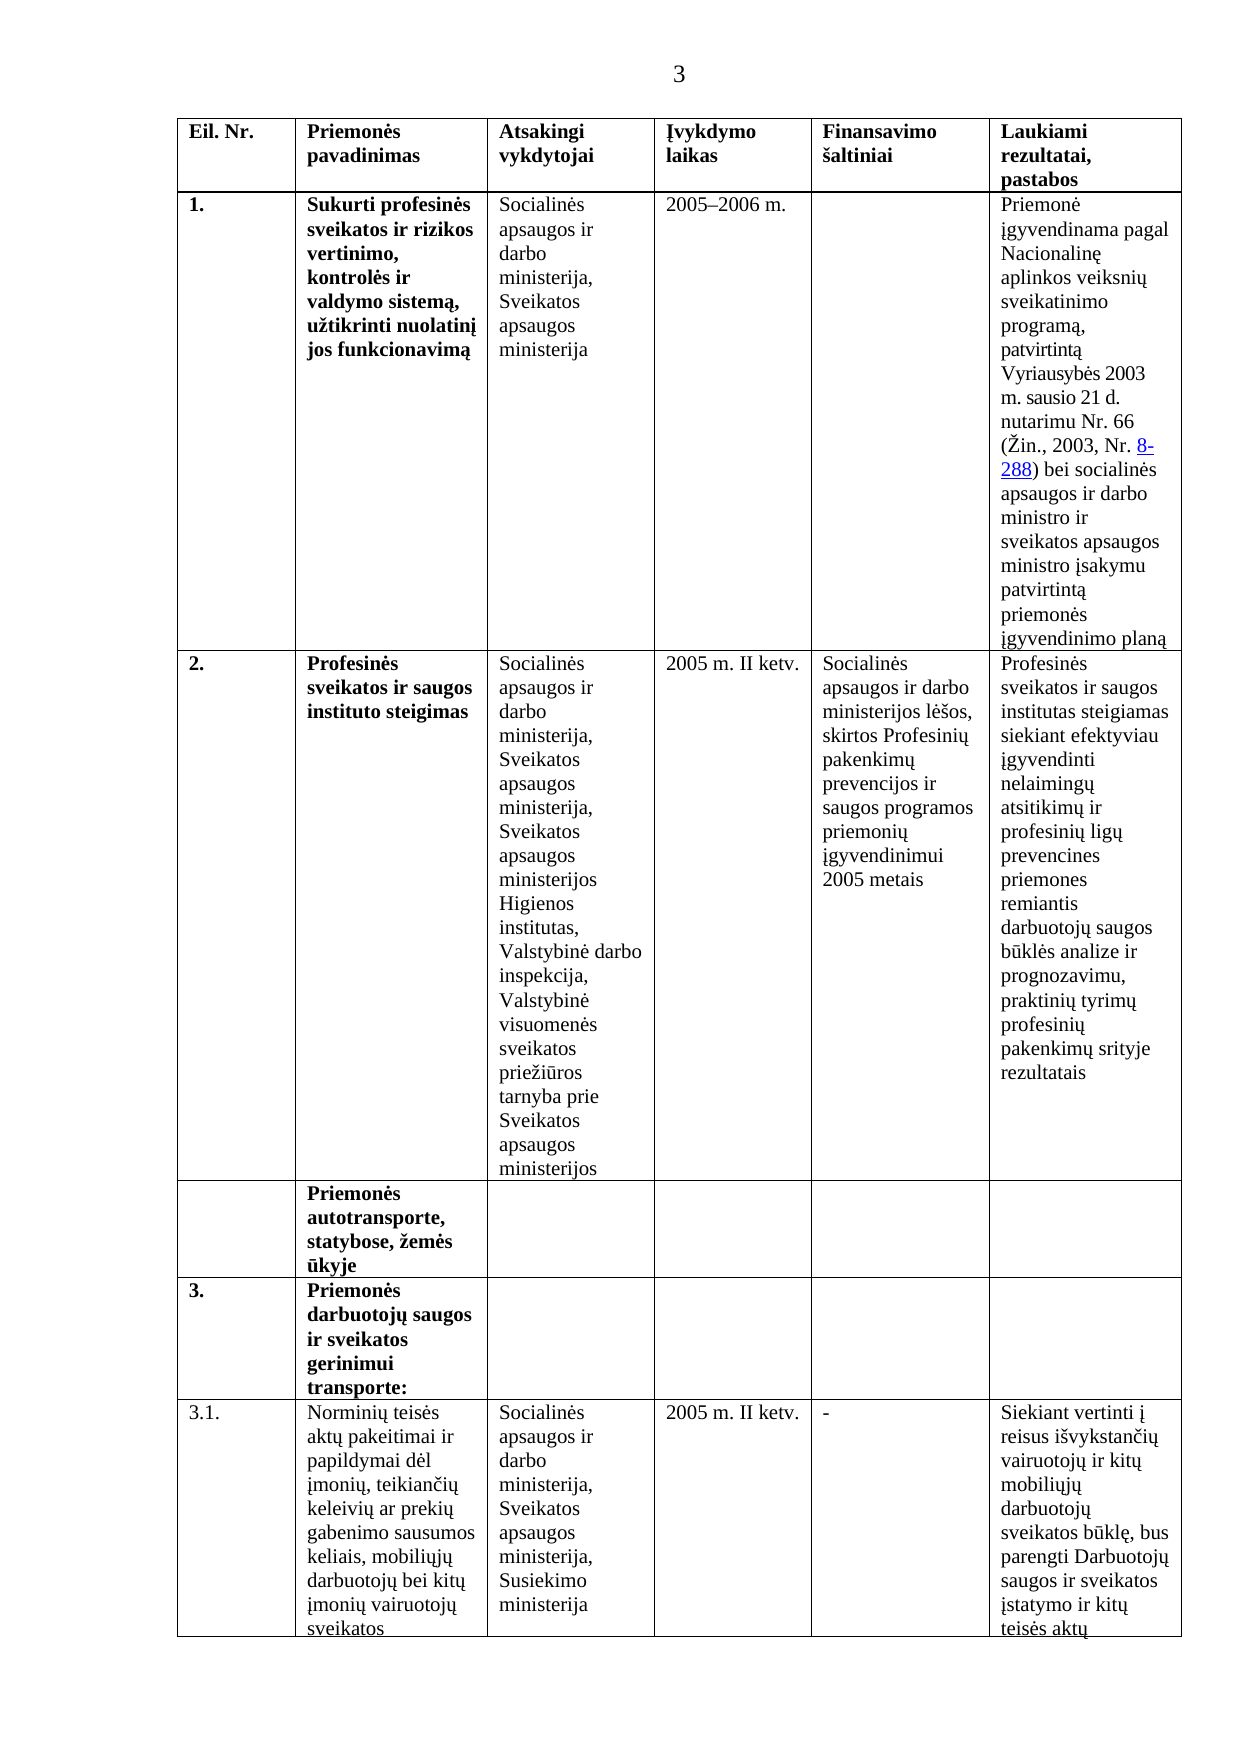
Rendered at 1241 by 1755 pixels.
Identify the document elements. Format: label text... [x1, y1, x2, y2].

table_cell 3. [178, 1278, 295, 1399]
table_cell Socialinės apsaugos ir darbo ministerija, Sveikatos apsaugos ministerija, Susiekimo ministerija [488, 1400, 654, 1636]
table_header Finansavimo šaltiniai [812, 119, 989, 191]
table_cell Siekiant vertinti į reisus išvykstančių vairuotojų ir kitų mobiliųjų darbuotojų sveikatos būklę, bus parengti Darbuotojų saugos ir sveikatos įstatymo ir kitų teisės aktų pakeitimai ir papildymai dėl įmonių, teikiančių keleivių ar prekių gabenimo keliais, oru ar vidaus vandenimis paslaugas, mobiliųjų darbuotojų bei kitų įmonių vairuotojų sveikatos patikrinimų prieš jiems išvykstant į reisą [990, 1400, 1181, 1636]
table_cell Priemonė įgyvendinama pagal Nacionalinę aplinkos veiksnių sveikatinimo programą, patvirtintą Vyriausybės 2003 m. sausio 21 d. nutarimu Nr. 66 (Žin., 2003, Nr. 8-288) bei socialinės apsaugos ir darbo ministro ir sveikatos apsaugos ministro įsakymu patvirtintą priemonės įgyvendinimo planą [990, 193, 1181, 649]
table_cell - [812, 1400, 989, 1636]
table_cell Socialinės apsaugos ir darbo ministerija, Sveikatos apsaugos ministerija, Sveikatos apsaugos ministerijos Higienos institutas, Valstybinė darbo inspekcija, Valstybinė visuomenės sveikatos priežiūros tarnyba prie Sveikatos apsaugos ministerijos [488, 651, 654, 1180]
table_cell 1. [178, 193, 295, 649]
table_cell Priemonės autotransporte, statybose, žemės ūkyje [296, 1181, 487, 1277]
table_header Atsakingi vykdytojai [488, 119, 654, 191]
table_cell [812, 1278, 989, 1399]
table_cell [655, 1181, 811, 1277]
table_cell 2005–2006 m. [655, 193, 811, 649]
table_header Eil. Nr. [178, 119, 295, 191]
table_header Įvykdymo laikas [655, 119, 811, 191]
table_header Laukiami rezultatai, pastabos [990, 119, 1181, 191]
table_cell Profesinės sveikatos ir saugos instituto steigimas [296, 651, 487, 1180]
table_cell Socialinės apsaugos ir darbo ministerijos lėšos, skirtos Profesinių pakenkimų prevencijos ir saugos programos priemonių įgyvendinimui 2005 metais [812, 651, 989, 1180]
table_cell [990, 1278, 1181, 1399]
table_cell Sukurti profesinės sveikatos ir rizikos vertinimo, kontrolės ir valdymo sistemą, užtikrinti nuolatinį jos funkcionavimą [296, 193, 487, 649]
table_cell [812, 1181, 989, 1277]
table_cell Priemonės darbuotojų saugos ir sveikatos gerinimui transporte: [296, 1278, 487, 1399]
table_cell 3.1. [178, 1400, 295, 1636]
table_cell Norminių teisės aktų pakeitimai ir papildymai dėl įmonių, teikiančių keleivių ar prekių gabenimo sausumos keliais, mobiliųjų darbuotojų bei kitų įmonių vairuotojų sveikatos patikrinimų prieš jiems išvykstant į reisą [296, 1400, 487, 1636]
table_cell Socialinės apsaugos ir darbo ministerija, Sveikatos apsaugos ministerija [488, 193, 654, 649]
table_cell 2. [178, 651, 295, 1180]
table_cell [178, 1181, 295, 1277]
table_cell 2005 m. II ketv. [655, 651, 811, 1180]
table_cell Profesinės sveikatos ir saugos institutas steigiamas siekiant efektyviau įgyvendinti nelaimingų atsitikimų ir profesinių ligų prevencines priemones remiantis darbuotojų saugos būklės analize ir prognozavimu, praktinių tyrimų profesinių pakenkimų srityje rezultatais [990, 651, 1181, 1180]
table_cell [655, 1278, 811, 1399]
table_cell [488, 1181, 654, 1277]
table_cell [812, 193, 989, 649]
table_cell [990, 1181, 1181, 1277]
table_cell 2005 m. II ketv. [655, 1400, 811, 1636]
table_header Priemonės pavadinimas [296, 119, 487, 191]
table_cell [488, 1278, 654, 1399]
